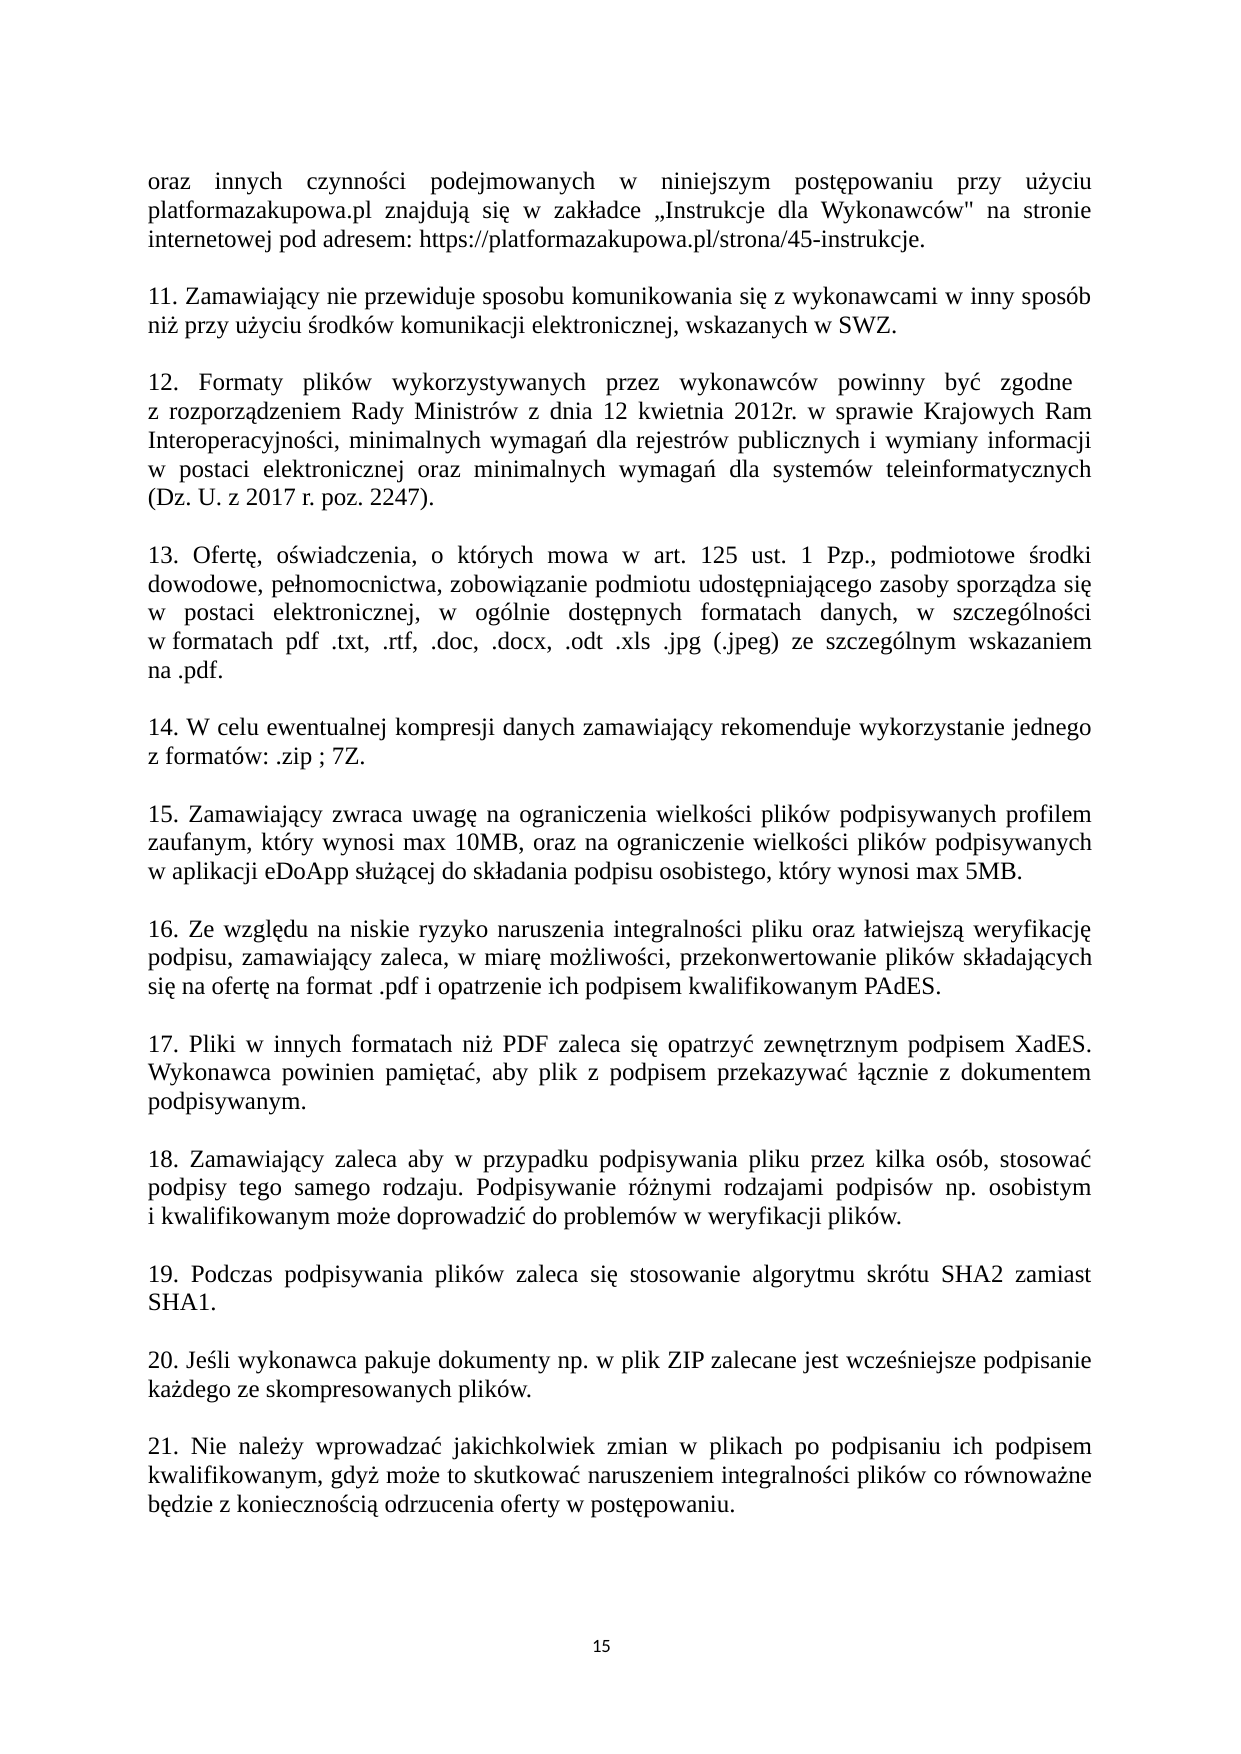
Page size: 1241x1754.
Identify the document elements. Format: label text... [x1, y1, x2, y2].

text 12. Formaty plików wykorzystywanych przez wykonawców powinny być zgodne z rozporządzeniem Rady Ministrów z dnia 12 kwietnia 2012r. w sprawie Krajowych Ram Interoperacyjności, minimalnych wymagań dla rejestrów publicznych i wymiany informacji w postaci elektronicznej oraz minimalnych wymagań dla systemów teleinformatycznych (Dz. U. z 2017 r. poz. 2247). [148, 367, 1093, 511]
text oraz innych czynności podejmowanych w niniejszym postępowaniu przy użyciu platformazakupowa.pl znajdują się w zakładce „Instrukcje dla Wykonawców" na stronie internetowej pod adresem: https://platformazakupowa.pl/strona/45-instrukcje. [148, 166, 1093, 252]
text 16. Ze względu na niskie ryzyko naruszenia integralności pliku oraz łatwiejszą weryfikację podpisu, zamawiający zaleca, w miarę możliwości, przekonwertowanie plików składających się na ofertę na format .pdf i opatrzenie ich podpisem kwalifikowanym PAdES. [148, 914, 1093, 1000]
text 17. Pliki w innych formatach niż PDF zaleca się opatrzyć zewnętrznym podpisem XadES. Wykonawca powinien pamiętać, aby plik z podpisem przekazywać łącznie z dokumentem podpisywanym. [148, 1029, 1093, 1115]
text 21. Nie należy wprowadzać jakichkolwiek zmian w plikach po podpisaniu ich podpisem kwalifikowanym, gdyż może to skutkować naruszeniem integralności plików co równoważne będzie z koniecznością odrzucenia oferty w postępowaniu. [148, 1431, 1093, 1517]
text 15. Zamawiający zwraca uwagę na ograniczenia wielkości plików podpisywanych profilem zaufanym, który wynosi max 10MB, oraz na ograniczenie wielkości plików podpisywanych w aplikacji eDoApp służącej do składania podpisu osobistego, który wynosi max 5MB. [148, 799, 1093, 885]
text 20. Jeśli wykonawca pakuje dokumenty np. w plik ZIP zalecane jest wcześniejsze podpisanie każdego ze skompresowanych plików. [148, 1345, 1093, 1402]
text 11. Zamawiający nie przewiduje sposobu komunikowania się z wykonawcami w inny sposób niż przy użyciu środków komunikacji elektronicznej, wskazanych w SWZ. [148, 281, 1093, 339]
text 19. Podczas podpisywania plików zaleca się stosowanie algorytmu skrótu SHA2 zamiast SHA1. [148, 1259, 1093, 1316]
text 13. Ofertę, oświadczenia, o których mowa w art. 125 ust. 1 Pzp., podmiotowe środki dowodowe, pełnomocnictwa, zobowiązanie podmiotu udostępniającego zasoby sporządza się w postaci elektronicznej, w ogólnie dostępnych formatach danych, w szczególności w formatach pdf .txt, .rtf, .doc, .docx, .odt .xls .jpg (.jpeg) ze szczególnym wskazaniem na .pdf. [148, 540, 1093, 684]
text 14. W celu ewentualnej kompresji danych zamawiający rekomenduje wykorzystanie jednego z formatów: .zip ; 7Z. [148, 712, 1093, 770]
text 18. Zamawiający zaleca aby w przypadku podpisywania pliku przez kilka osób, stosować podpisy tego samego rodzaju. Podpisywanie różnymi rodzajami podpisów np. osobistym i kwalifikowanym może doprowadzić do problemów w weryfikacji plików. [148, 1144, 1093, 1230]
